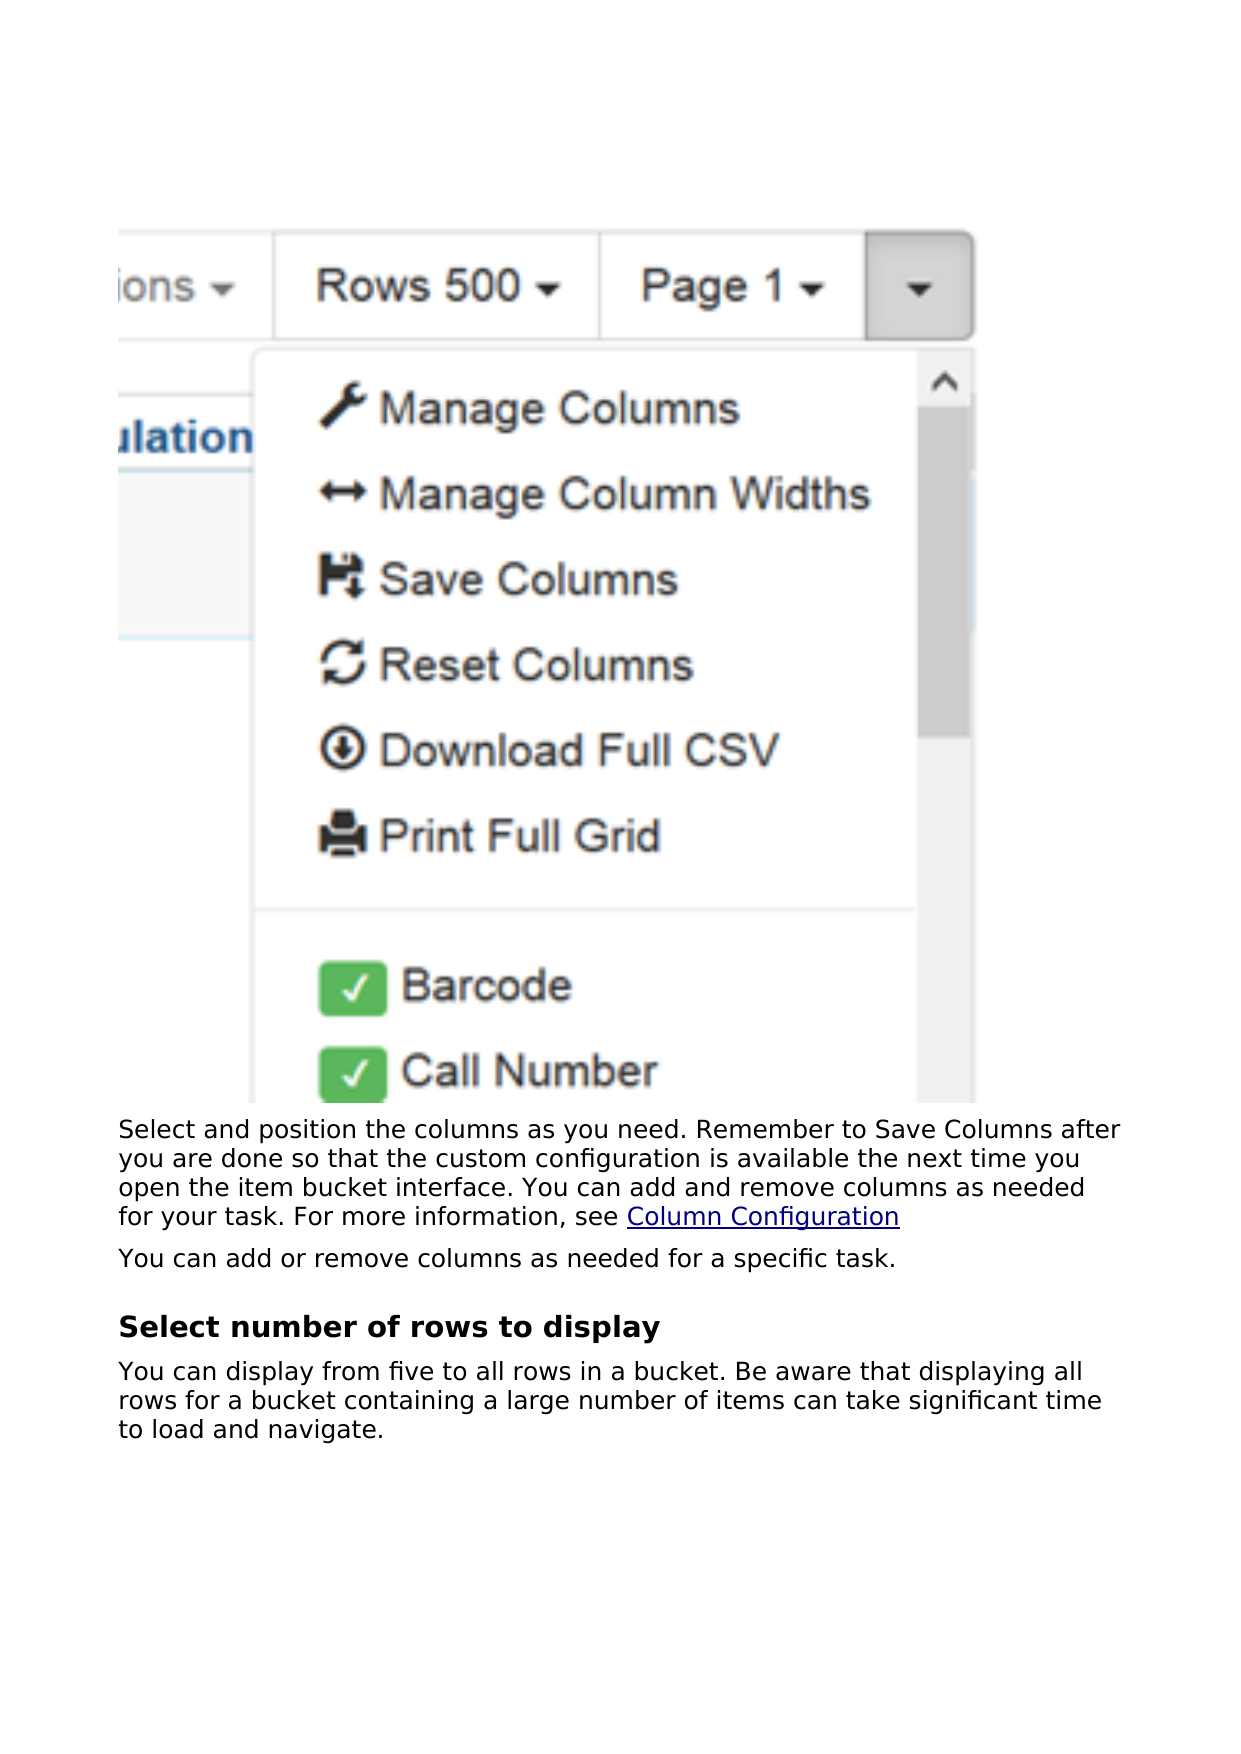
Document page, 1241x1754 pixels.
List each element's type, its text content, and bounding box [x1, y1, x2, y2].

picture [118, 118, 1123, 1103]
text You can add or remove columns as needed for a specific task. [118, 1244, 1122, 1273]
text You can display from five to all rows in a bucket. Be aware that displaying all rows for a bucket containing a large number of items can take significant time to load and navigate. [118, 1357, 1122, 1444]
subtitle Select number of rows to display [118, 1311, 1122, 1344]
text Select and position the columns as you need. Remember to Save Columns after you are done so that the custom configuration is available the next time you open the item bucket interface. You can add and remove columns as needed for your task. For more information, see Column Configuration [118, 1115, 1122, 1231]
